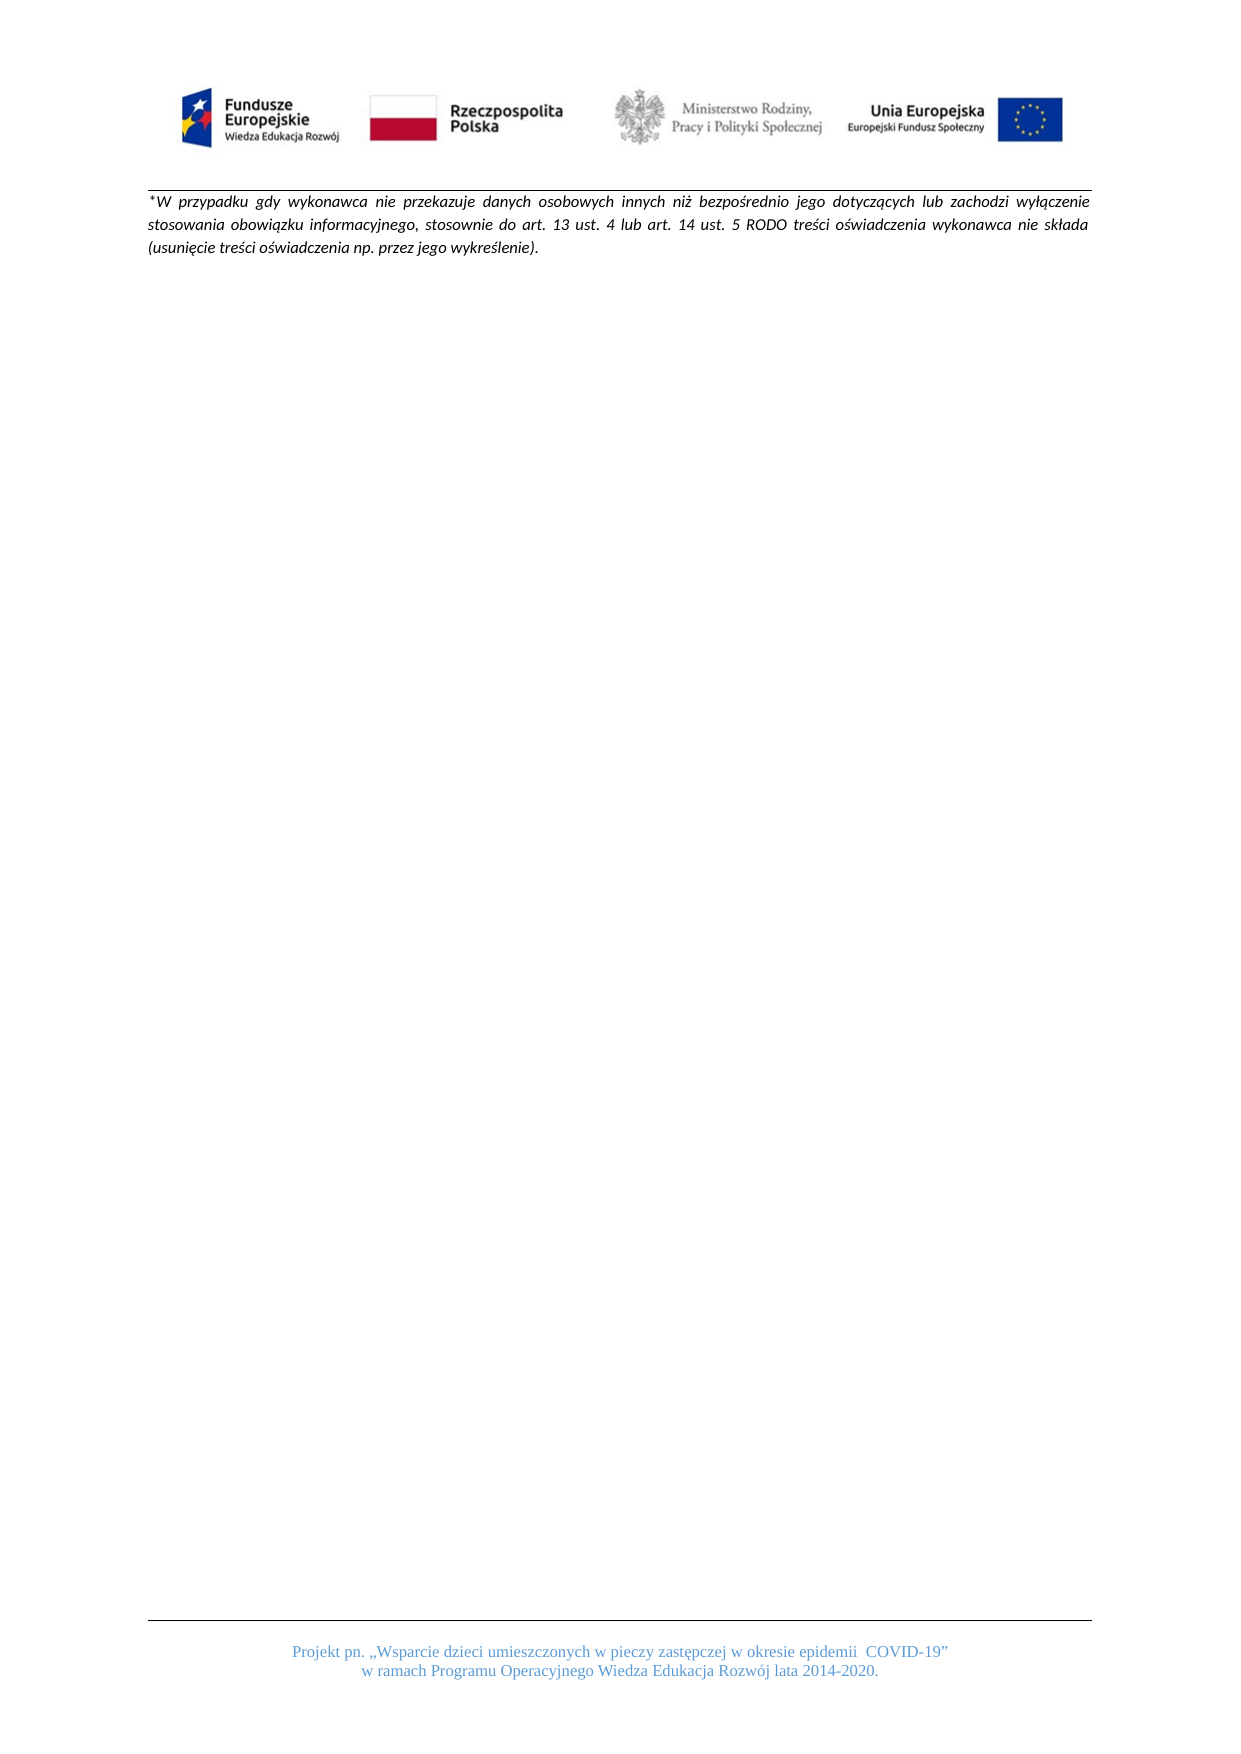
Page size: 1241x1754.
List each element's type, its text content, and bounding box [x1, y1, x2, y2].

text *W przypadku gdy wykonawca nie przekazuje danych osobowych innych niż bezpośrednio jego dotyczących lub zachodzi wyłączenie stosowania obowiązku informacyjnego, stosownie do art. 13 ust. 4 lub art. 14 ust. 5 RODO treści oświadczenia wykonawca nie składa (usunięcie treści oświadczenia np. przez jego wykreślenie). [148, 191, 1092, 258]
